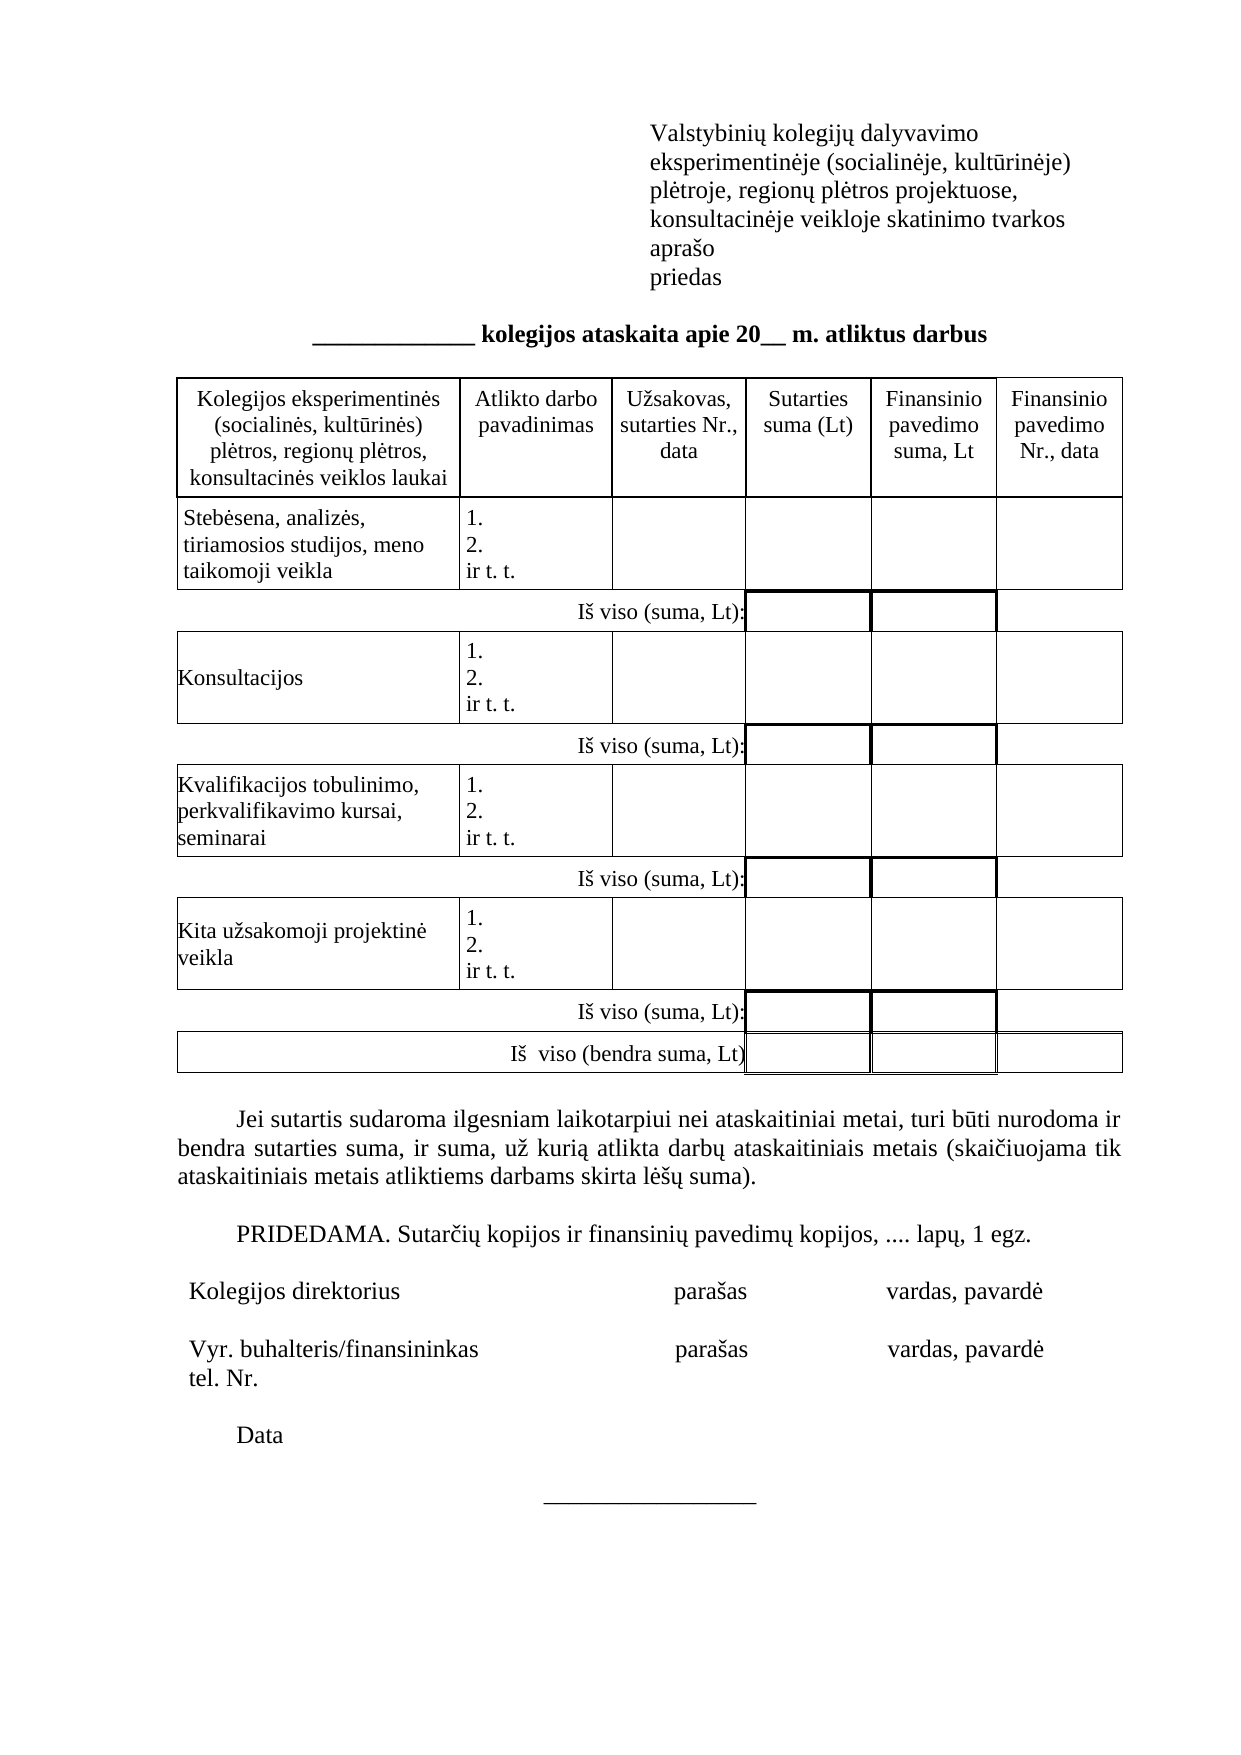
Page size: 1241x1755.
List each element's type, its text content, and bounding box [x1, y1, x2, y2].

table_cell [613, 898, 745, 989]
table_cell [747, 1034, 869, 1072]
table_cell [747, 859, 869, 897]
table_cell [321, 724, 460, 764]
table_header vardas, pavardė [807, 1276, 1122, 1305]
table_cell [177, 590, 333, 631]
table_cell [177, 857, 321, 897]
table_cell [321, 857, 460, 897]
table_cell [746, 765, 871, 856]
table_cell Konsultacijos [178, 632, 459, 723]
table_cell 1. 2. ir t. t. [460, 632, 612, 723]
table_cell [998, 590, 1122, 631]
table_header Kolegijos direktorius [177, 1276, 613, 1305]
table_header parašas [614, 1276, 807, 1305]
table_cell Iš viso (suma, Lt): [460, 990, 744, 1031]
table_cell 1. 2. ir t. t. [460, 765, 612, 856]
text Data [177, 1420, 1122, 1449]
table_header Finansinio pavedimo Nr., data [997, 378, 1122, 496]
table_header parašas [614, 1334, 809, 1391]
text plėtroje, regionų plėtros projektuose, [649, 176, 1122, 204]
table_cell Stebėsena, analizės, tiriamosios studijos, meno taikomoji veikla [178, 498, 459, 589]
table_cell [177, 990, 333, 1031]
table_cell [997, 898, 1122, 989]
table_cell Iš viso (suma, Lt): [460, 724, 744, 764]
table_cell [178, 1032, 333, 1072]
table_cell [747, 726, 869, 764]
table_header Kolegijos eksperimentinės (socialinės, kultūrinės) plėtros, regionų plėtros, konsultacinės veiklos laukai [178, 379, 459, 496]
table_cell [747, 993, 869, 1031]
text Jei sutartis sudaroma ilgesniam laikotarpiui nei ataskaitiniai metai, turi būti nurodoma ir bendra sutarties suma, ir suma, už kurią atlikta darbų ataskaitiniais metais (skaičiuojama tik ataskaitiniais metais atliktiems darbams skirta lėšų suma). [177, 1104, 1122, 1190]
table_cell Iš viso (bendra suma, Lt) [460, 1032, 744, 1072]
table_header vardas, pavardė [809, 1334, 1122, 1391]
text Valstybinių kolegijų dalyvavimo [649, 118, 1122, 147]
table_cell [873, 726, 995, 764]
table_header Atlikto darbo pavadinimas [461, 379, 611, 496]
table_cell [997, 498, 1122, 589]
text eksperimentinėje (socialinėje, kultūrinėje) [649, 147, 1122, 176]
table_cell [998, 724, 1122, 764]
text _________________ [177, 1478, 1122, 1506]
table_cell [746, 498, 871, 589]
table_cell [613, 498, 745, 589]
text priedas [649, 262, 1122, 291]
table_cell [613, 632, 745, 723]
table_cell [333, 590, 460, 631]
table_cell [746, 632, 871, 723]
table_header Užsakovas, sutarties Nr., data [613, 379, 745, 496]
text PRIDEDAMA. Sutarčių kopijos ir finansinių pavedimų kopijos, .... lapų, 1 egz. [177, 1219, 1122, 1248]
table_cell [333, 990, 460, 1031]
table_cell [997, 765, 1122, 856]
table_cell Kita užsakomoji projektinė veikla [178, 898, 459, 989]
table_cell [998, 990, 1122, 1031]
table_cell [873, 593, 995, 631]
table_cell Kvalifikacijos tobulinimo, perkvalifikavimo kursai, seminarai [178, 765, 459, 856]
table_cell Iš viso (suma, Lt): [460, 857, 744, 897]
table_cell [177, 724, 321, 764]
table_cell 1. 2. ir t. t. [460, 498, 612, 589]
table_cell Iš viso (suma, Lt): [460, 590, 744, 631]
text _____________ kolegijos ataskaita apie 20__ m. atliktus darbus [177, 319, 1122, 348]
table_cell [873, 993, 995, 1031]
table_cell [872, 898, 996, 989]
table_header Sutarties suma (Lt) [747, 379, 870, 496]
table_cell [998, 1034, 1122, 1072]
table_cell [873, 859, 995, 897]
table_cell [333, 1032, 460, 1072]
table_cell [872, 765, 996, 856]
table_cell [746, 898, 871, 989]
table_cell [613, 765, 745, 856]
table_cell 1. 2. ir t. t. [460, 898, 612, 989]
text konsultacinėje veikloje skatinimo tvarkos aprašo [649, 204, 1122, 262]
table_header Finansinio pavedimo suma, Lt [872, 379, 996, 496]
table_cell [998, 857, 1122, 897]
table_cell [872, 632, 996, 723]
table_cell [997, 632, 1122, 723]
table_cell [872, 498, 996, 589]
table_header Vyr. buhalteris/finansininkas tel. Nr. [177, 1334, 613, 1391]
table_cell [873, 1034, 995, 1072]
table_cell [747, 593, 869, 631]
